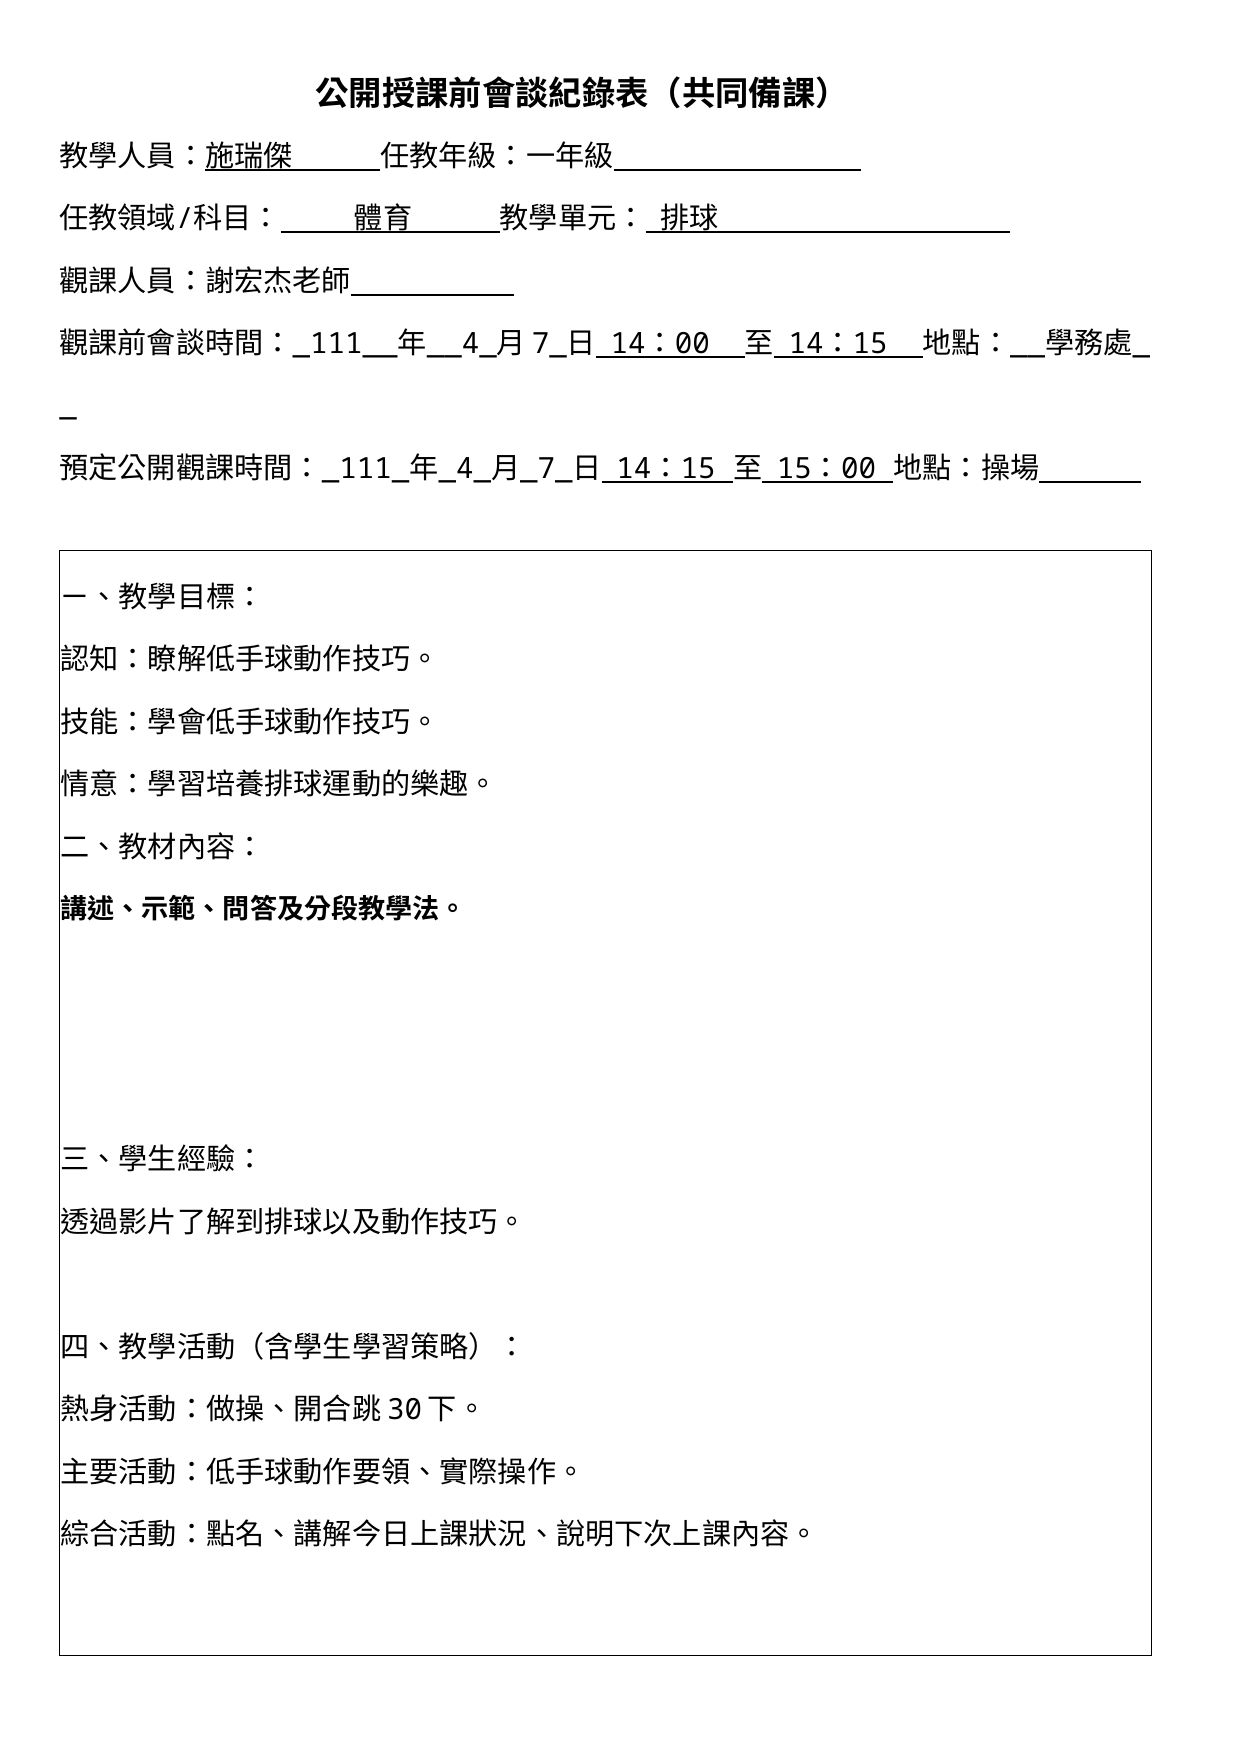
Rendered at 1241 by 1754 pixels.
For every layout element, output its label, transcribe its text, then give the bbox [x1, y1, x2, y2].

text 認知：瞭解低手球動作技巧。 [60, 612, 1151, 675]
text 四、教學活動（含學生學習策略）： [60, 1300, 1151, 1362]
text 三、學生經驗： [60, 1112, 1151, 1175]
text 觀課前會談時間：_111__年__4_月7_日 14：00 至 14：15 地點：__學務處__ [59, 300, 1152, 425]
text 綜合活動：點名、講解今日上課狀況、說明下次上課內容。 [60, 1487, 1151, 1553]
text 任教領域/科目： 體育 教學單元： 排球 [59, 175, 1152, 237]
text 教學人員：施瑞傑 任教年級：一年級 [59, 112, 1152, 175]
text 預定公開觀課時間：_111_年_4_月_7_日 14：15 至 15：00 地點：操場 [59, 425, 1152, 487]
text 技能：學會低手球動作技巧。 [60, 675, 1151, 737]
text 二、教材內容： [60, 800, 1151, 862]
text 透過影片了解到排球以及動作技巧。 [60, 1175, 1151, 1240]
text ㄧ、教學目標： [60, 551, 1151, 612]
text 觀課人員：謝宏杰老師 [59, 237, 1152, 300]
text 講述、示範、問答及分段教學法。 [60, 862, 1151, 928]
text 主要活動：低手球動作要領、實際操作。 [60, 1425, 1151, 1487]
text 公開授課前會談紀錄表（共同備課） [12, 50, 1152, 112]
text 情意：學習培養排球運動的樂趣。 [60, 737, 1151, 800]
text 熱身活動：做操、開合跳30下。 [60, 1362, 1151, 1425]
